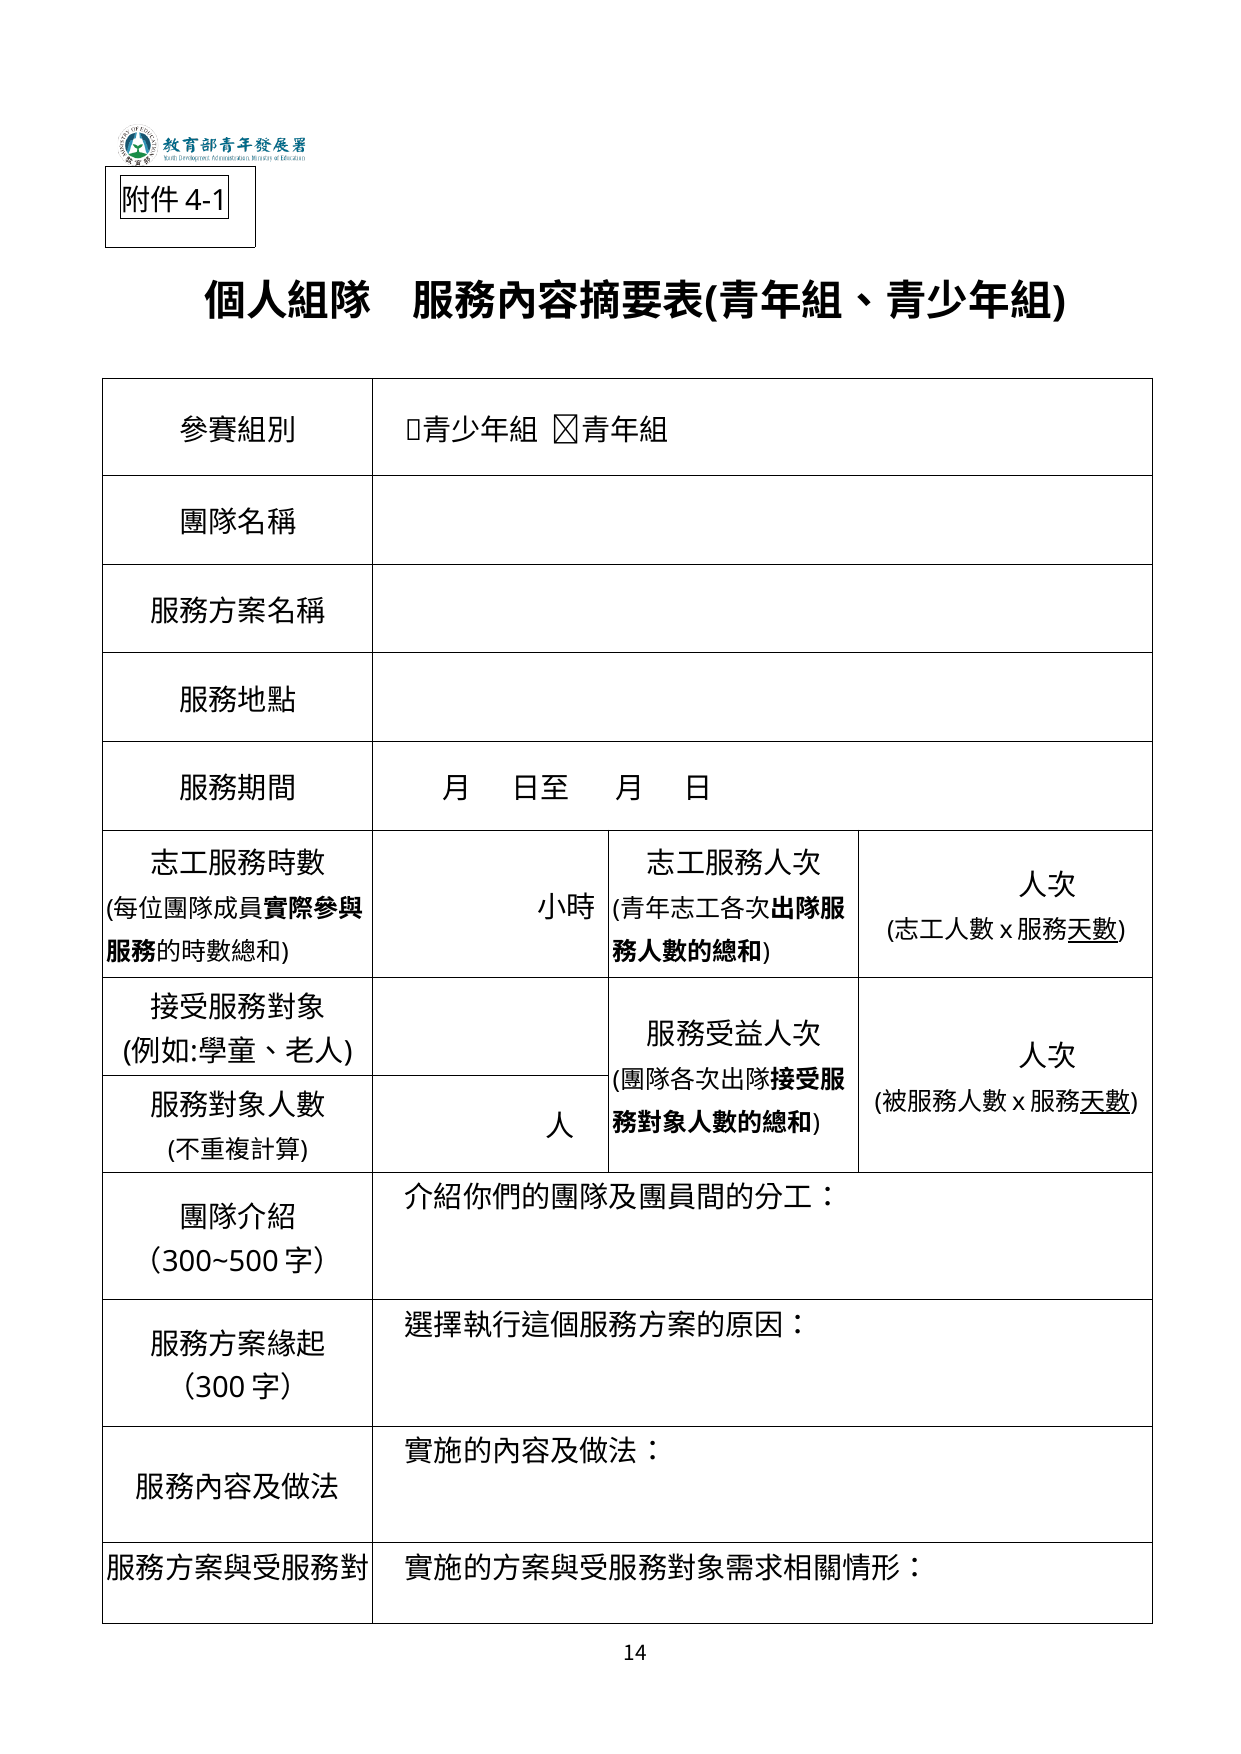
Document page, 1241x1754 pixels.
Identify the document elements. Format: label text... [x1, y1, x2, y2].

table_cell 服務對象人數 (不重複計算) [103, 1076, 372, 1172]
table_cell 人次 (志工人數x服務天數) [859, 831, 1152, 977]
table_cell 接受服務對象 (例如:學童、老人) [103, 978, 372, 1074]
table_cell [373, 1076, 505, 1172]
table_cell [373, 831, 505, 977]
table_cell 選擇執行這個服務方案的原因： [373, 1300, 1152, 1426]
table_cell 介紹你們的團隊及團員間的分工： [373, 1173, 1152, 1299]
table_cell 服務方案緣起 （300字） [103, 1300, 372, 1426]
text 附件4-1 [120, 173, 239, 219]
table_cell 實施的內容及做法： [373, 1427, 1152, 1542]
table_cell 月 日至 月 日 [373, 742, 1152, 829]
table_cell 志工服務時數 (每位團隊成員實際參與服務的時數總和) [103, 831, 372, 977]
table_cell 小時 [505, 831, 608, 977]
table_cell 人 [505, 1076, 608, 1172]
table_header 參賽組別 [103, 379, 372, 475]
table_cell [373, 978, 608, 1074]
table_cell 服務方案名稱 [103, 565, 372, 652]
table_cell [373, 565, 1152, 652]
table_header 青少年組 青年組 [373, 379, 1152, 475]
table_cell 團隊名稱 [103, 476, 372, 564]
picture [117, 124, 306, 166]
text 個人組隊 服務內容摘要表(青年組、青少年組) [148, 273, 1122, 326]
table_cell 服務內容及做法 [103, 1427, 372, 1542]
table_cell 團隊介紹 （300~500字） [103, 1173, 372, 1299]
table_cell 服務地點 [103, 653, 372, 741]
table_cell 服務期間 [103, 742, 372, 829]
table_cell [373, 476, 1152, 564]
table_cell 服務方案與受服務對 [103, 1543, 372, 1623]
table_cell 服務受益人次 (團隊各次出隊接受服務對象人數的總和) [609, 978, 858, 1172]
table_cell [373, 653, 1152, 741]
table_cell 實施的方案與受服務對象需求相關情形： 1.團隊透過什麼管道、如何瞭解服務單位(或對象)的需求? 2.受服務對象的需求是什麼?造成這個狀況的背景原因是什麼?受服務對象曾如何因應或有何資源可面對? 3.團隊覺得這樣的需求可以如何解決? [373, 1543, 1152, 1623]
table_cell 志工服務人次 (青年志工各次出隊服務人數的總和) [609, 831, 858, 977]
table_cell 人次 (被服務人數x服務天數) [859, 978, 1152, 1172]
